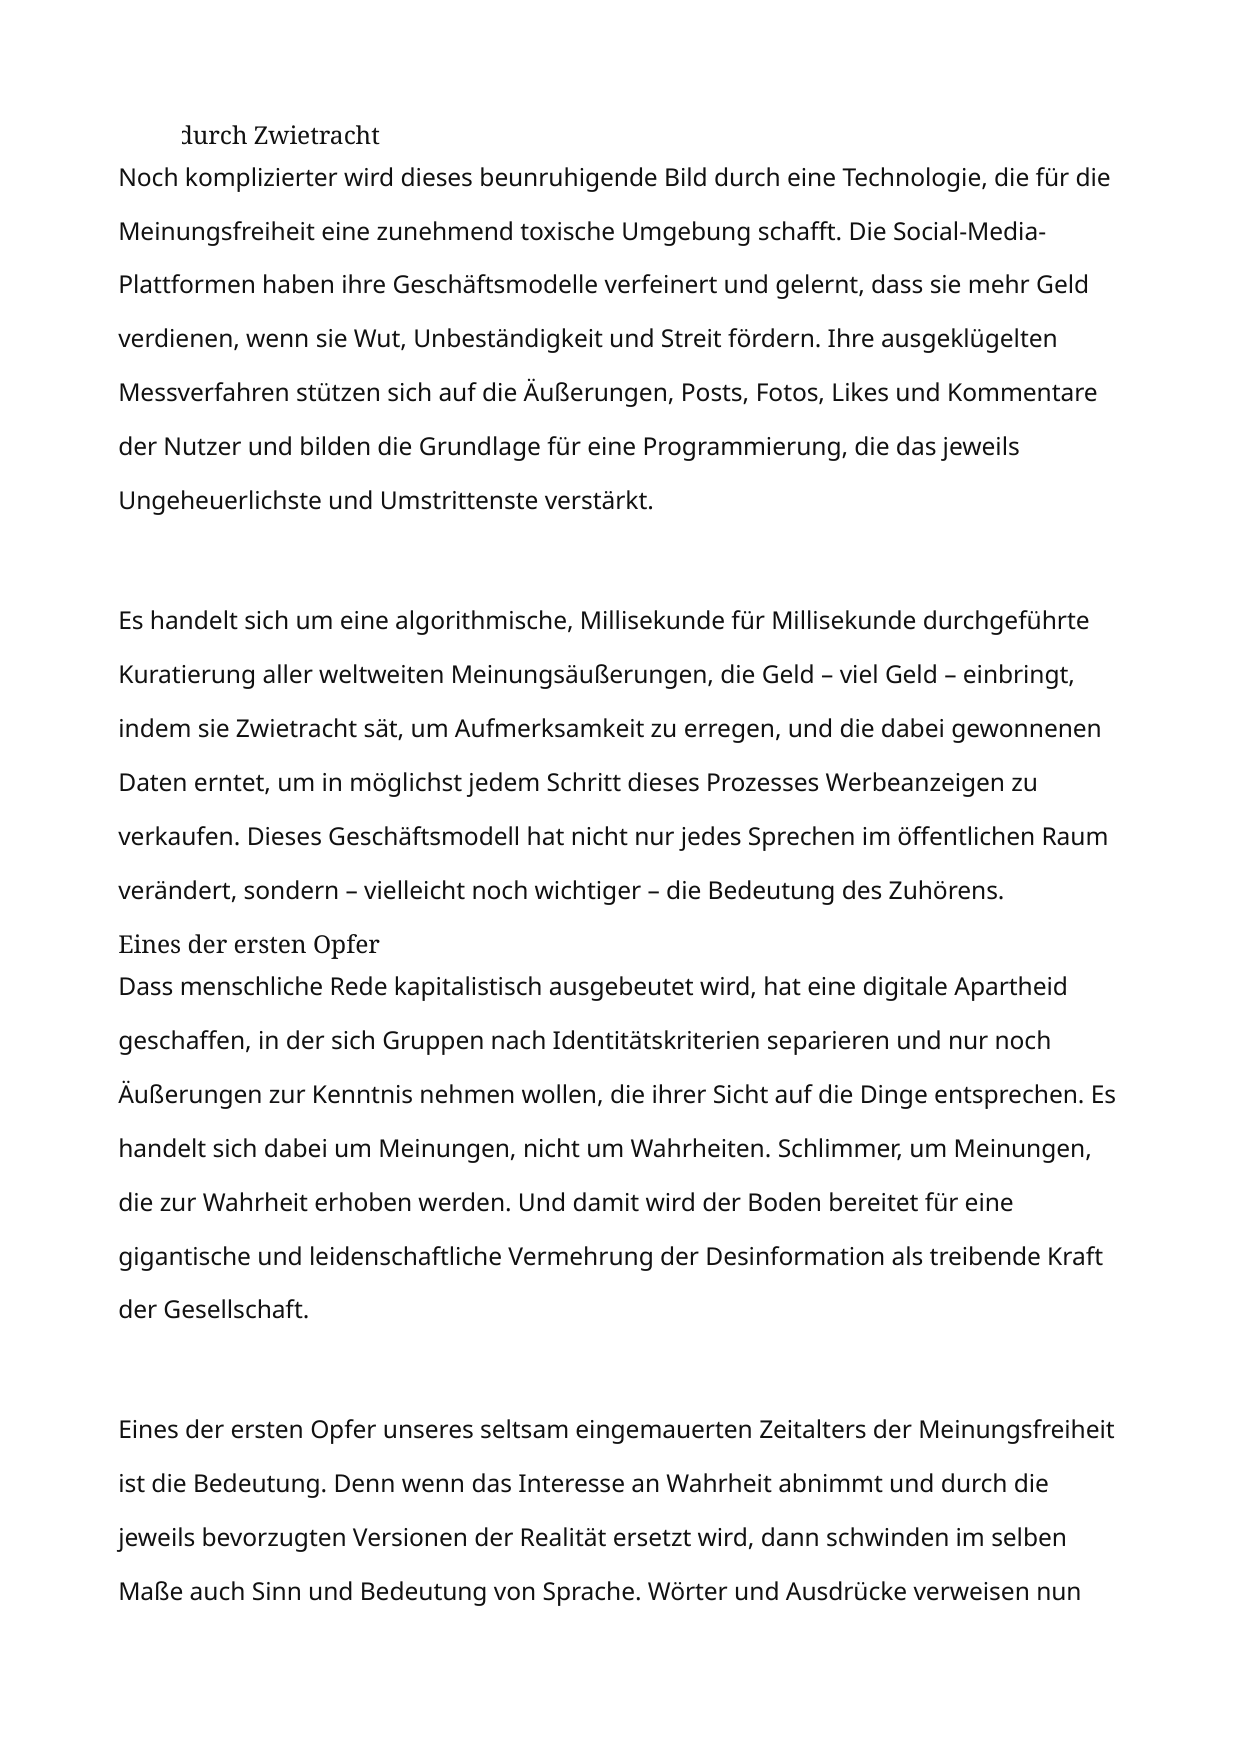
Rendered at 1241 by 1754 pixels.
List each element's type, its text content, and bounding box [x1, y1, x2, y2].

subtitle Geld durch Zwietracht [118, 118, 1122, 151]
text Eines der ersten Opfer unseres seltsam eingemauerten Zeitalters der Meinungsfreiheit ist die Bedeutung. Denn wenn das Interesse an Wahrheit abnimmt und durch die jeweils bevorzugten Versionen der Realität ersetzt wird, dann schwinden im selben Maße auch Sinn und Bedeutung von Sprache. Wörter und Ausdrücke verweisen nun [118, 1413, 1122, 1608]
subtitle Eines der ersten Opfer [118, 927, 1122, 961]
text Es handelt sich um eine algorithmische, Millisekunde für Millisekunde durchgeführte Kuratierung aller weltweiten Meinungsäußerungen, die Geld – viel Geld – einbringt, indem sie Zwietracht sät, um Aufmerksamkeit zu erregen, und die dabei gewonnenen Daten erntet, um in möglichst jedem Schritt dieses Prozesses Werbeanzeigen zu verkaufen. Dieses Geschäftsmodell hat nicht nur jedes Sprechen im öffentlichen Raum verändert, sondern – vielleicht noch wichtiger – die Bedeutung des Zuhörens. [118, 603, 1122, 907]
text Noch komplizierter wird dieses beunruhigende Bild durch eine Technologie, die für die Meinungsfreiheit eine zunehmend toxische Umgebung schafft. Die Social-Media-Plattformen haben ihre Geschäftsmodelle verfeinert und gelernt, dass sie mehr Geld verdienen, wenn sie Wut, Unbeständigkeit und Streit fördern. Ihre ausgeklügelten Messverfahren stützen sich auf die Äußerungen, Posts, Fotos, Likes und Kommentare der Nutzer und bilden die Grundlage für eine Programmierung, die das jeweils Ungeheuerlichste und Umstrittenste verstärkt. [118, 160, 1122, 517]
text Dass menschliche Rede kapitalistisch ausgebeutet wird, hat eine digitale Apartheid geschaffen, in der sich Gruppen nach Identitätskriterien separieren und nur noch Äußerungen zur Kenntnis nehmen wollen, die ihrer Sicht auf die Dinge entsprechen. Es handelt sich dabei um Meinungen, nicht um Wahrheiten. Schlimmer, um Meinungen, die zur Wahrheit erhoben werden. Und damit wird der Boden bereitet für eine gigantische und leidenschaftliche Vermehrung der Desinformation als treibende Kraft der Gesellschaft. [118, 969, 1122, 1326]
